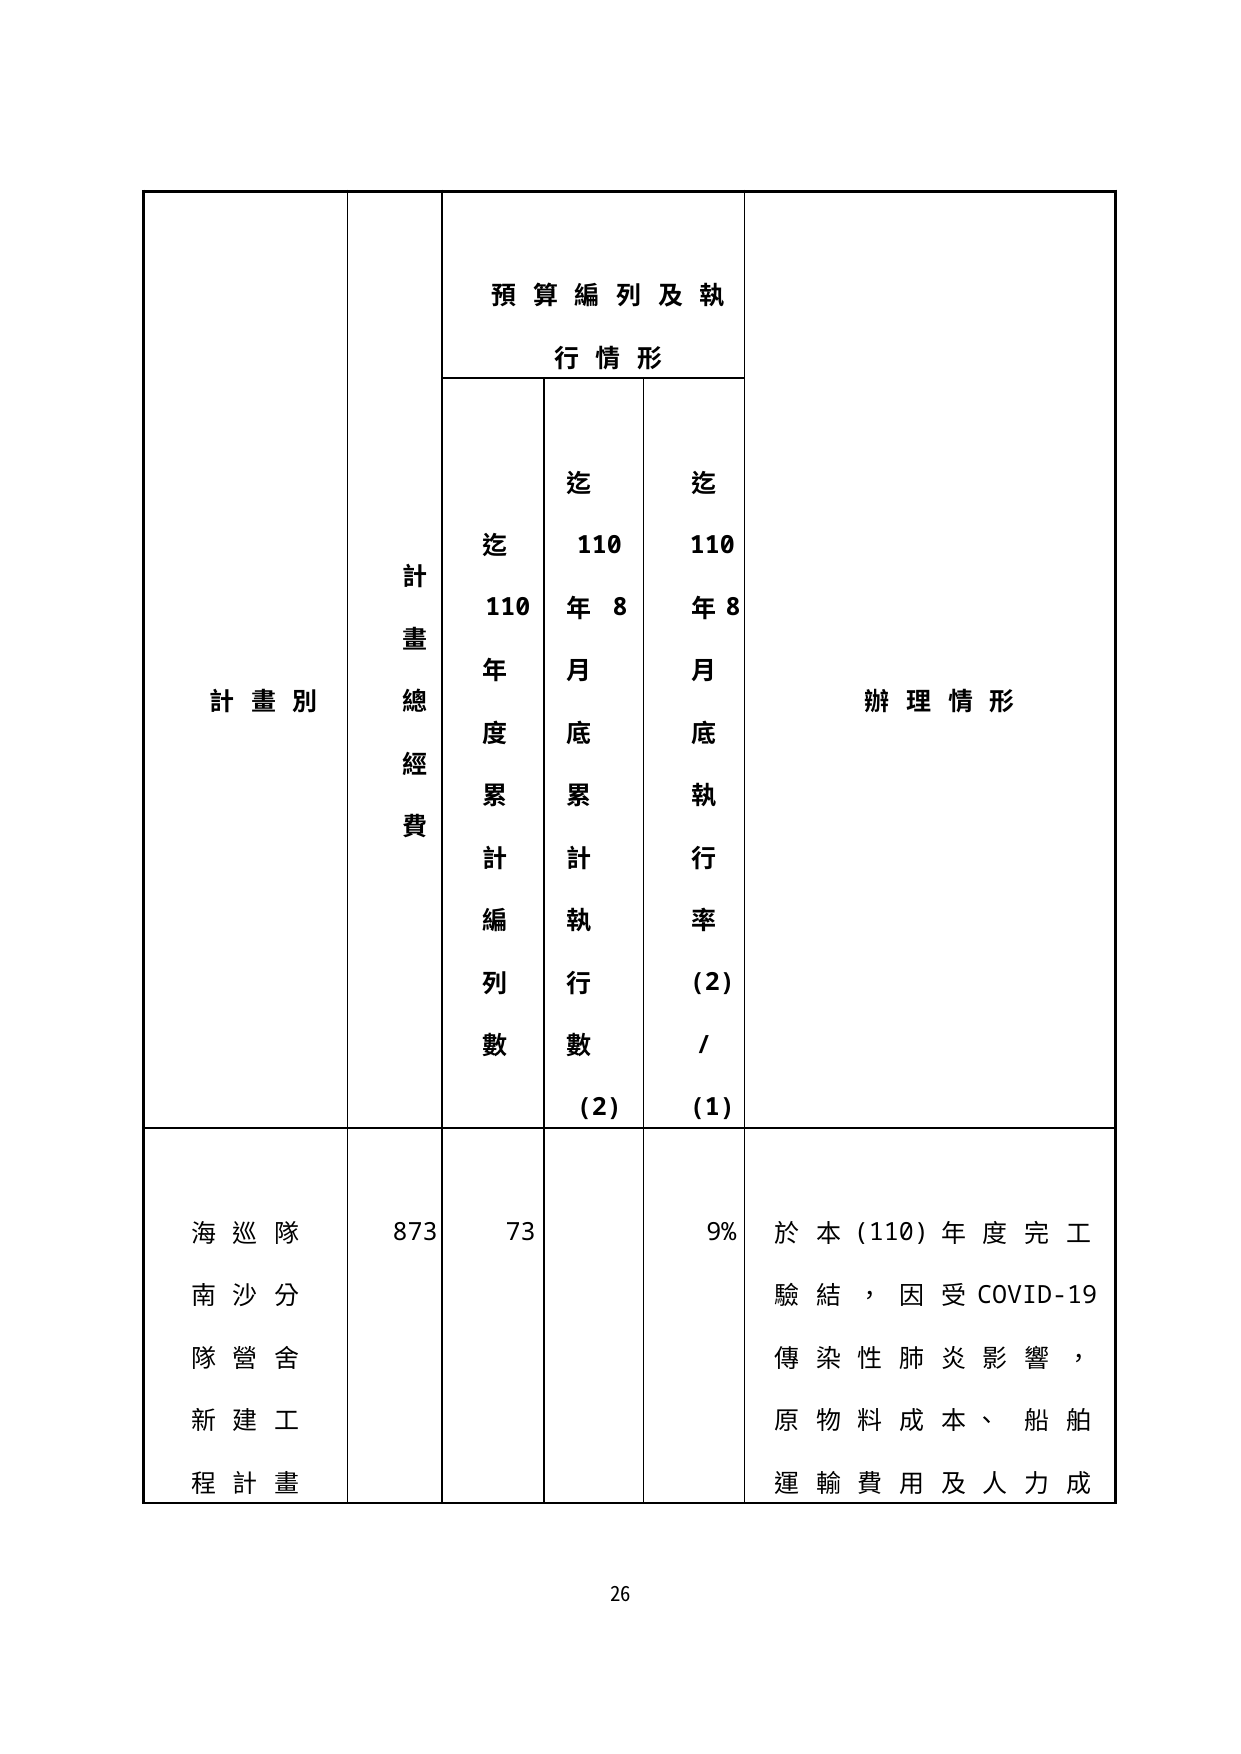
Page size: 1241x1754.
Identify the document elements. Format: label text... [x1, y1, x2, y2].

table_cell 於本(110)年度完工驗結，因受COVID-19傳染性肺炎影響，原物料成本、船舶運輸費用及人力成 [745, 1129, 1114, 1502]
table_header 預算編列及執行情形 [443, 193, 744, 377]
table_cell 海巡隊南沙分隊營舍新建工程計畫 [145, 1129, 347, 1502]
table_header 辦理情形 [745, 193, 1114, 1127]
table_cell 迄110年度累計編列數 [443, 379, 543, 1127]
table_header 計畫 總經費 [348, 193, 441, 1127]
table_cell 873 [348, 1129, 441, 1502]
table_cell 73 [443, 1129, 543, 1502]
table_cell 迄110年8月底累計執行數(2) [545, 379, 643, 1127]
table_cell 9% [644, 1129, 744, 1502]
table_cell [545, 1129, 643, 1502]
table_cell 迄110年8月底執行率(2)/(1) [644, 379, 744, 1127]
table_header 計畫別 [145, 193, 347, 1127]
